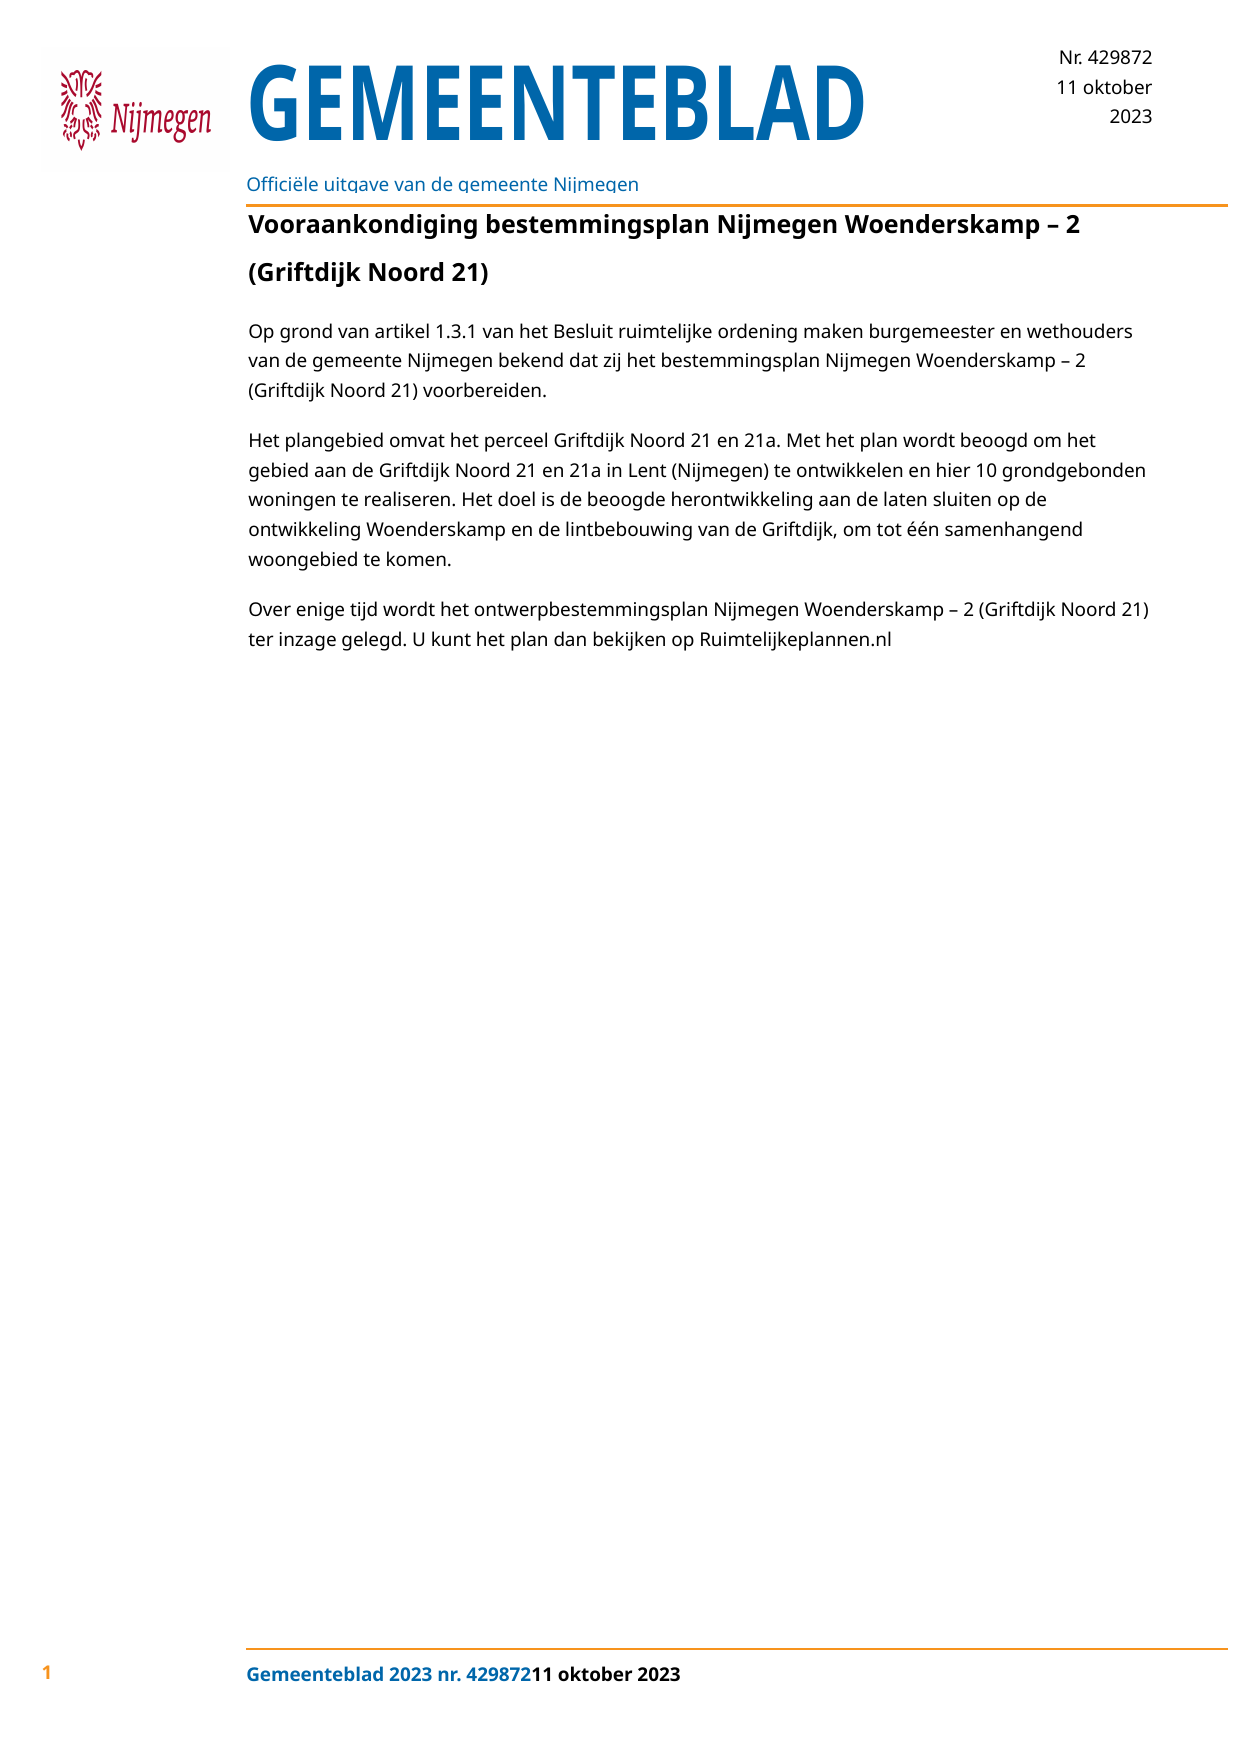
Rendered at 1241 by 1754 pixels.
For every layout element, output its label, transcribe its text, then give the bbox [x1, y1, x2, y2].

picture [41, 47, 231, 172]
text Op grond van artikel 1.3.1 van het Besluit ruimtelijke ordening maken burgemeester en wethouders van de gemeente Nijmegen bekend dat zij het bestemmingsplan Nijmegen Woenderskamp – 2 (Griftdijk Noord 21) voorbereiden. [248, 318, 1152, 403]
text Vooraankondiging bestemmingsplan Nijmegen Woenderskamp – 2 (Griftdijk Noord 21) [248, 207, 1152, 288]
text Het plangebied omvat het perceel Griftdijk Noord 21 en 21a. Met het plan wordt beoogd om het gebied aan de Griftdijk Noord 21 en 21a in Lent (Nijmegen) te ontwikkelen en hier 10 grondgebonden woningen te realiseren. Het doel is de beoogde herontwikkeling aan de laten sluiten op de ontwikkeling Woenderskamp en de lintbebouwing van de Griftdijk, om tot één samenhangend woongebied te komen. [248, 427, 1152, 572]
text Over enige tijd wordt het ontwerpbestemmingsplan Nijmegen Woenderskamp – 2 (Griftdijk Noord 21) ter inzage gelegd. U kunt het plan dan bekijken op Ruimtelijkeplannen.nl [248, 596, 1152, 652]
